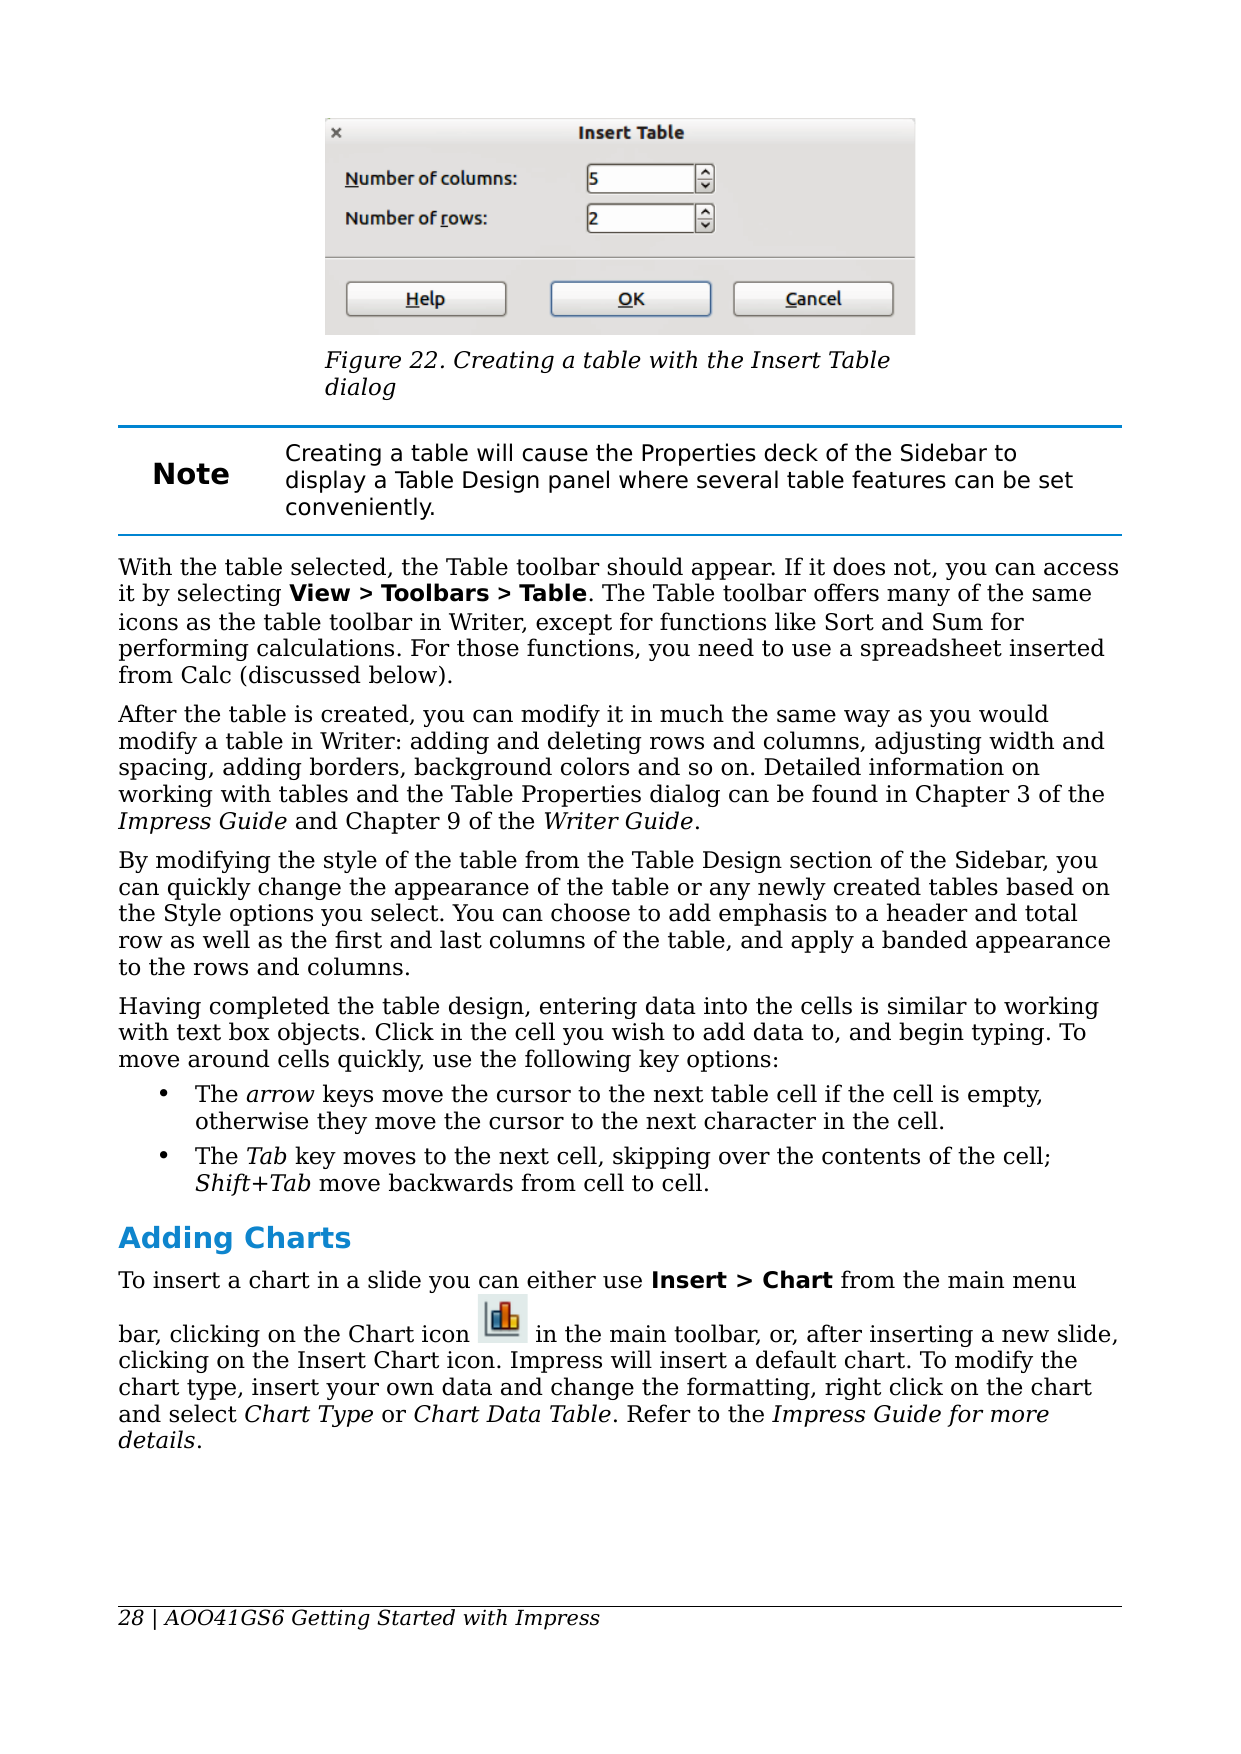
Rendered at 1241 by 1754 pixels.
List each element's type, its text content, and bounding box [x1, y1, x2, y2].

list The Tab key moves to the next cell, skipping over the contents of the cell; Shift+Tab move backwards from cell to cell. [156, 1141, 1122, 1197]
table_header Note [118, 428, 263, 533]
text With the table selected, the Table toolbar should appear. If it does not, you can access it by selecting View > Toolbars > Table. The Table toolbar offers many of the same icons as the table toolbar in Writer, except for functions like Sort and Sum for performing calculations. For those functions, you need to use a spreadsheet inserted from Calc (discussed below). [118, 554, 1122, 689]
list The arrow keys move the cursor to the next table cell if the cell is empty, otherwise they move the cursor to the next character in the cell. [156, 1079, 1122, 1135]
text After the table is created, you can modify it in much the same way as you would modify a table in Writer: adding and deleting rows and columns, adjusting width and spacing, adding borders, background colors and so on. Detailed information on working with tables and the Table Properties dialog can be found in Chapter 3 of the Impress Guide and Chapter 9 of the Writer Guide. [118, 701, 1122, 834]
table_header Creating a table will cause the Properties deck of the Sidebar to display a Table Design panel where several table features can be set conveniently. [264, 428, 1122, 533]
picture [477, 1294, 528, 1343]
text By modifying the style of the table from the Table Design section of the Sidebar, you can quickly change the appearance of the table or any newly created tables based on the Style options you select. You can choose to add emphasis to a header and total row as well as the first and last columns of the table, and apply a banded appearance to the rows and columns. [118, 847, 1122, 980]
list Having completed the table design, entering data into the cells is similar to working with text box objects. Click in the cell you wish to add data to, and begin typing. To move around cells quickly, use the following key options: [118, 993, 1122, 1073]
picture [325, 118, 916, 335]
text Figure 22. Creating a table with the Insert Table dialog [325, 347, 915, 401]
text To insert a chart in a slide you can either use Insert > Chart from the main menu bar, clicking on the Chart icon in the main toolbar, or, after inserting a new slide, clicking on the Insert Chart icon. Impress will insert a default chart. To modify the chart type, insert your own data and change the formatting, right click on the chart and select Chart Type or Chart Data Table. Refer to the Impress Guide for more details. [118, 1268, 1122, 1454]
subtitle Adding Charts [118, 1221, 1122, 1255]
